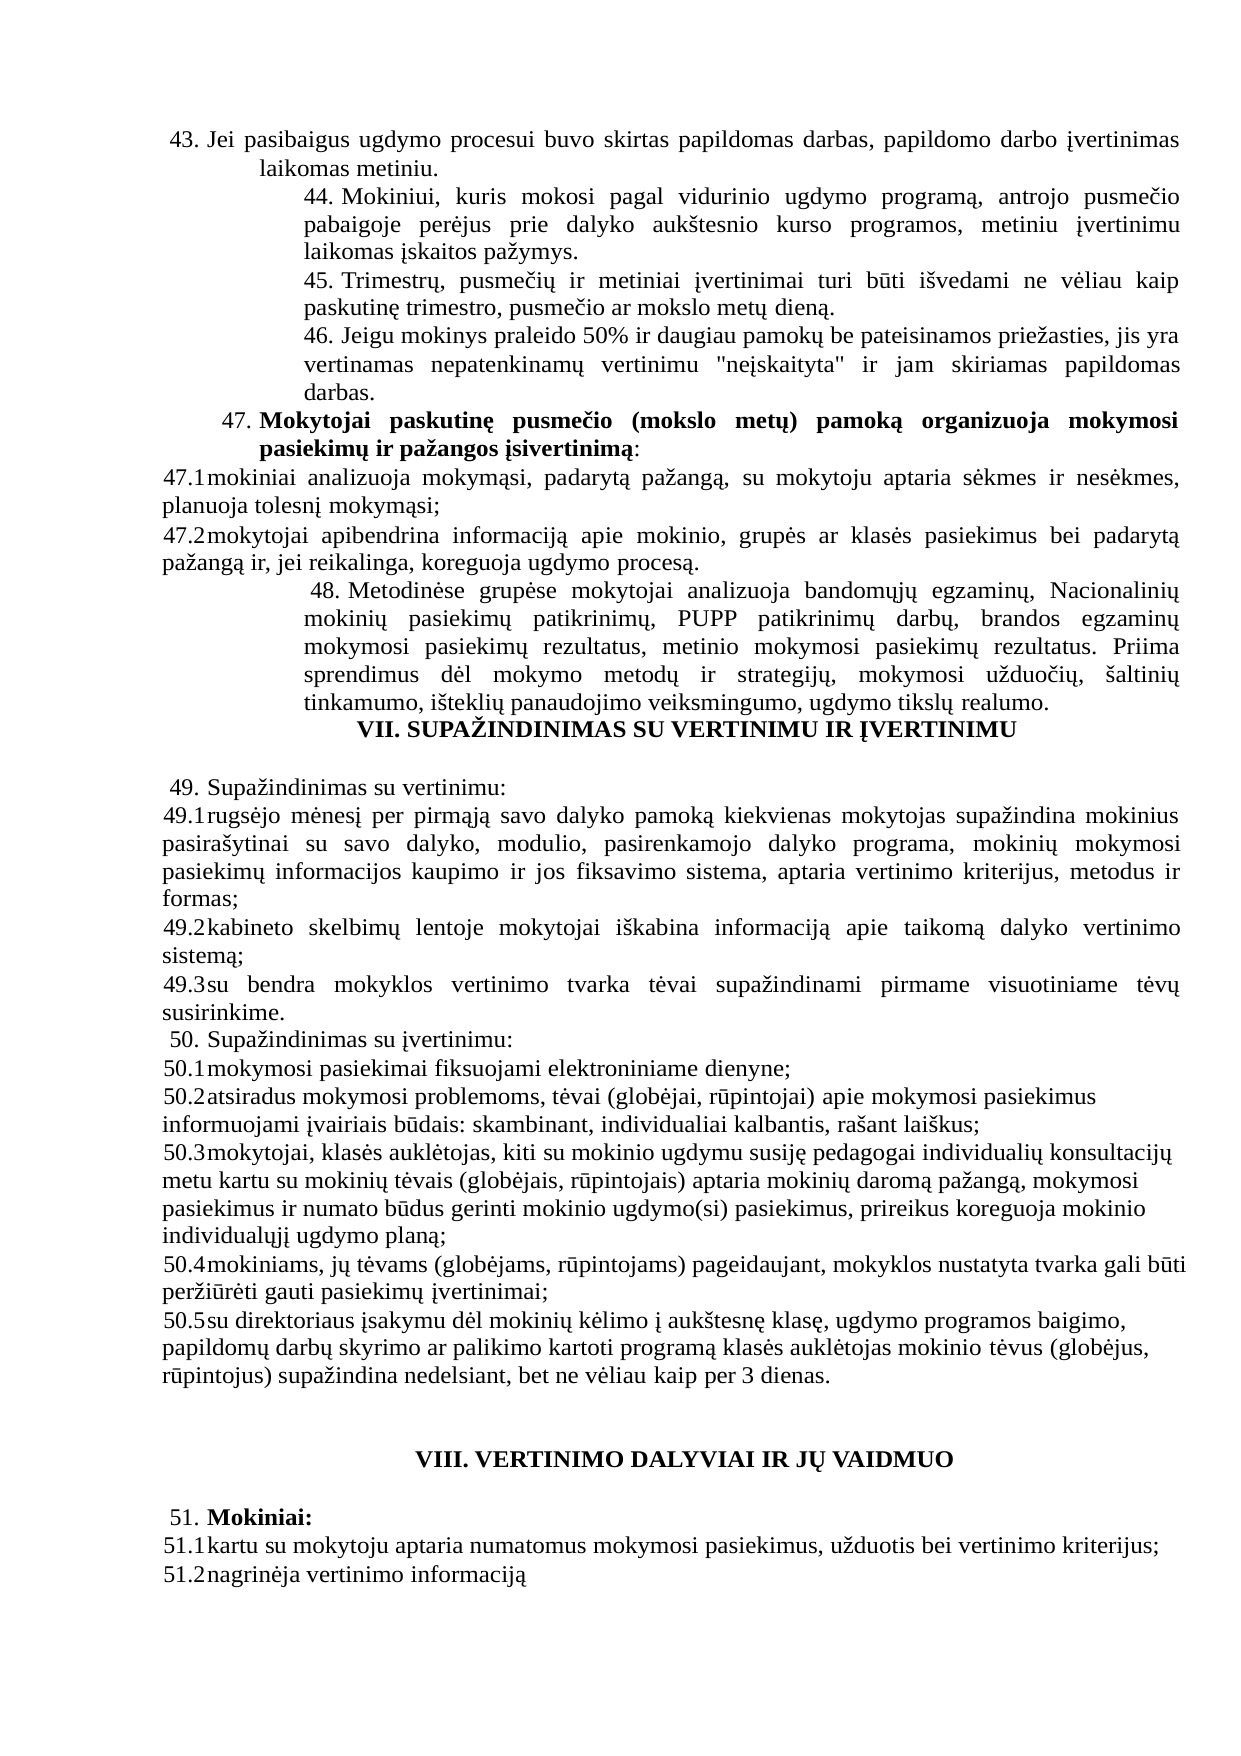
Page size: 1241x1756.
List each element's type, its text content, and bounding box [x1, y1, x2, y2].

list Metodinėse grupėse mokytojai analizuoja bandomųjų egzaminų, Nacionalinių mokinių pasiekimų patikrinimų, PUPP patikrinimų darbų, brandos egzaminų mokymosi pasiekimų rezultatus, metinio mokymosi pasiekimų rezultatus. Priima sprendimus dėl mokymo metodų ir strategijų, mokymosi užduočių, šaltinių tinkamumo, išteklių panaudojimo veiksmingumo, ugdymo tikslų realumo. [266, 576, 1181, 715]
list su direktoriaus įsakymu dėl mokinių kėlimo į aukštesnę klasę, ugdymo programos baigimo, papildomų darbų skyrimo ar palikimo kartoti programą klasės auklėtojas mokinio tėvus (globėjus, rūpintojus) supažindina nedelsiant, bet ne vėliau kaip per 3 dienas. [118, 1306, 1207, 1388]
list Jei pasibaigus ugdymo procesui buvo skirtas papildomas darbas, papildomo darbo įvertinimas laikomas metiniu. [169, 126, 1182, 181]
list Jeigu mokinys praleido 50% ir daugiau pamokų be pateisinamos priežasties, jis yra vertinamas nepatenkinamų vertinimu "neįskaityta" ir jam skiriamas papildomas darbas. [266, 322, 1181, 405]
list Supažindinimas su vertinimu: [169, 772, 1207, 800]
list Mokiniai: [169, 1503, 1207, 1530]
subtitle VII. SUPAŽINDINIMAS SU VERTINIMU IR ĮVERTINIMU [356, 715, 1207, 743]
list mokiniai analizuoja mokymąsi, padarytą pažangą, su mokytoju aptaria sėkmes ir nesėkmes, planuoja tolesnį mokymąsi; [118, 463, 1180, 518]
list mokymosi pasiekimai fiksuojami elektroniniame dienyne; [118, 1054, 1207, 1081]
subtitle Mokytojai paskutinę pusmečio (mokslo metų) pamoką organizuoja mokymosi pasiekimų ir pažangos įsivertinimą: [222, 406, 1180, 461]
list Trimestrų, pusmečių ir metiniai įvertinimai turi būti išvedami ne vėliau kaip paskutinę trimestro, pusmečio ar mokslo metų dieną. [266, 266, 1181, 321]
list mokytojai, klasės auklėtojas, kiti su mokinio ugdymu susiję pedagogai individualių konsultacijų metu kartu su mokinių tėvais (globėjais, rūpintojais) aptaria mokinių daromą pažangą, mokymosi pasiekimus ir numato būdus gerinti mokinio ugdymo(si) pasiekimus, prireikus koreguoja mokinio individualųjį ugdymo planą; [118, 1138, 1207, 1249]
list Mokiniui, kuris mokosi pagal vidurinio ugdymo programą, antrojo pusmečio pabaigoje perėjus prie dalyko aukštesnio kurso programos, metiniu įvertinimu laikomas įskaitos pažymys. [266, 182, 1181, 265]
list mokiniams, jų tėvams (globėjams, rūpintojams) pageidaujant, mokyklos nustatyta tvarka gali būti peržiūrėti gauti pasiekimų įvertinimai; [118, 1249, 1207, 1305]
list Supažindinimas su įvertinimu: [169, 1025, 1207, 1053]
list nagrinėja vertinimo informaciją [118, 1560, 1180, 1587]
list rugsėjo mėnesį per pirmąją savo dalyko pamoką kiekvienas mokytojas supažindina mokinius pasirašytinai su savo dalyko, modulio, pasirenkamojo dalyko programa, mokinių mokymosi pasiekimų informacijos kaupimo ir jos fiksavimo sistema, aptaria vertinimo kriterijus, metodus ir formas; [118, 801, 1181, 912]
subtitle VIII. VERTINIMO DALYVIAI IR JŲ VAIDMUO [415, 1446, 1207, 1473]
list kartu su mokytoju aptaria numatomus mokymosi pasiekimus, užduotis bei vertinimo kriterijus; [118, 1531, 1180, 1559]
list su bendra mokyklos vertinimo tvarka tėvai supažindinami pirmame visuotiniame tėvų susirinkime. [118, 970, 1181, 1025]
list atsiradus mokymosi problemoms, tėvai (globėjai, rūpintojai) apie mokymosi pasiekimus informuojami įvairiais būdais: skambinant, individualiai kalbantis, rašant laiškus; [118, 1082, 1207, 1137]
list mokytojai apibendrina informaciją apie mokinio, grupės ar klasės pasiekimus bei padarytą pažangą ir, jei reikalinga, koreguoja ugdymo procesą. [118, 521, 1180, 576]
list kabineto skelbimų lentoje mokytojai iškabina informaciją apie taikomą dalyko vertinimo sistemą; [118, 913, 1181, 969]
